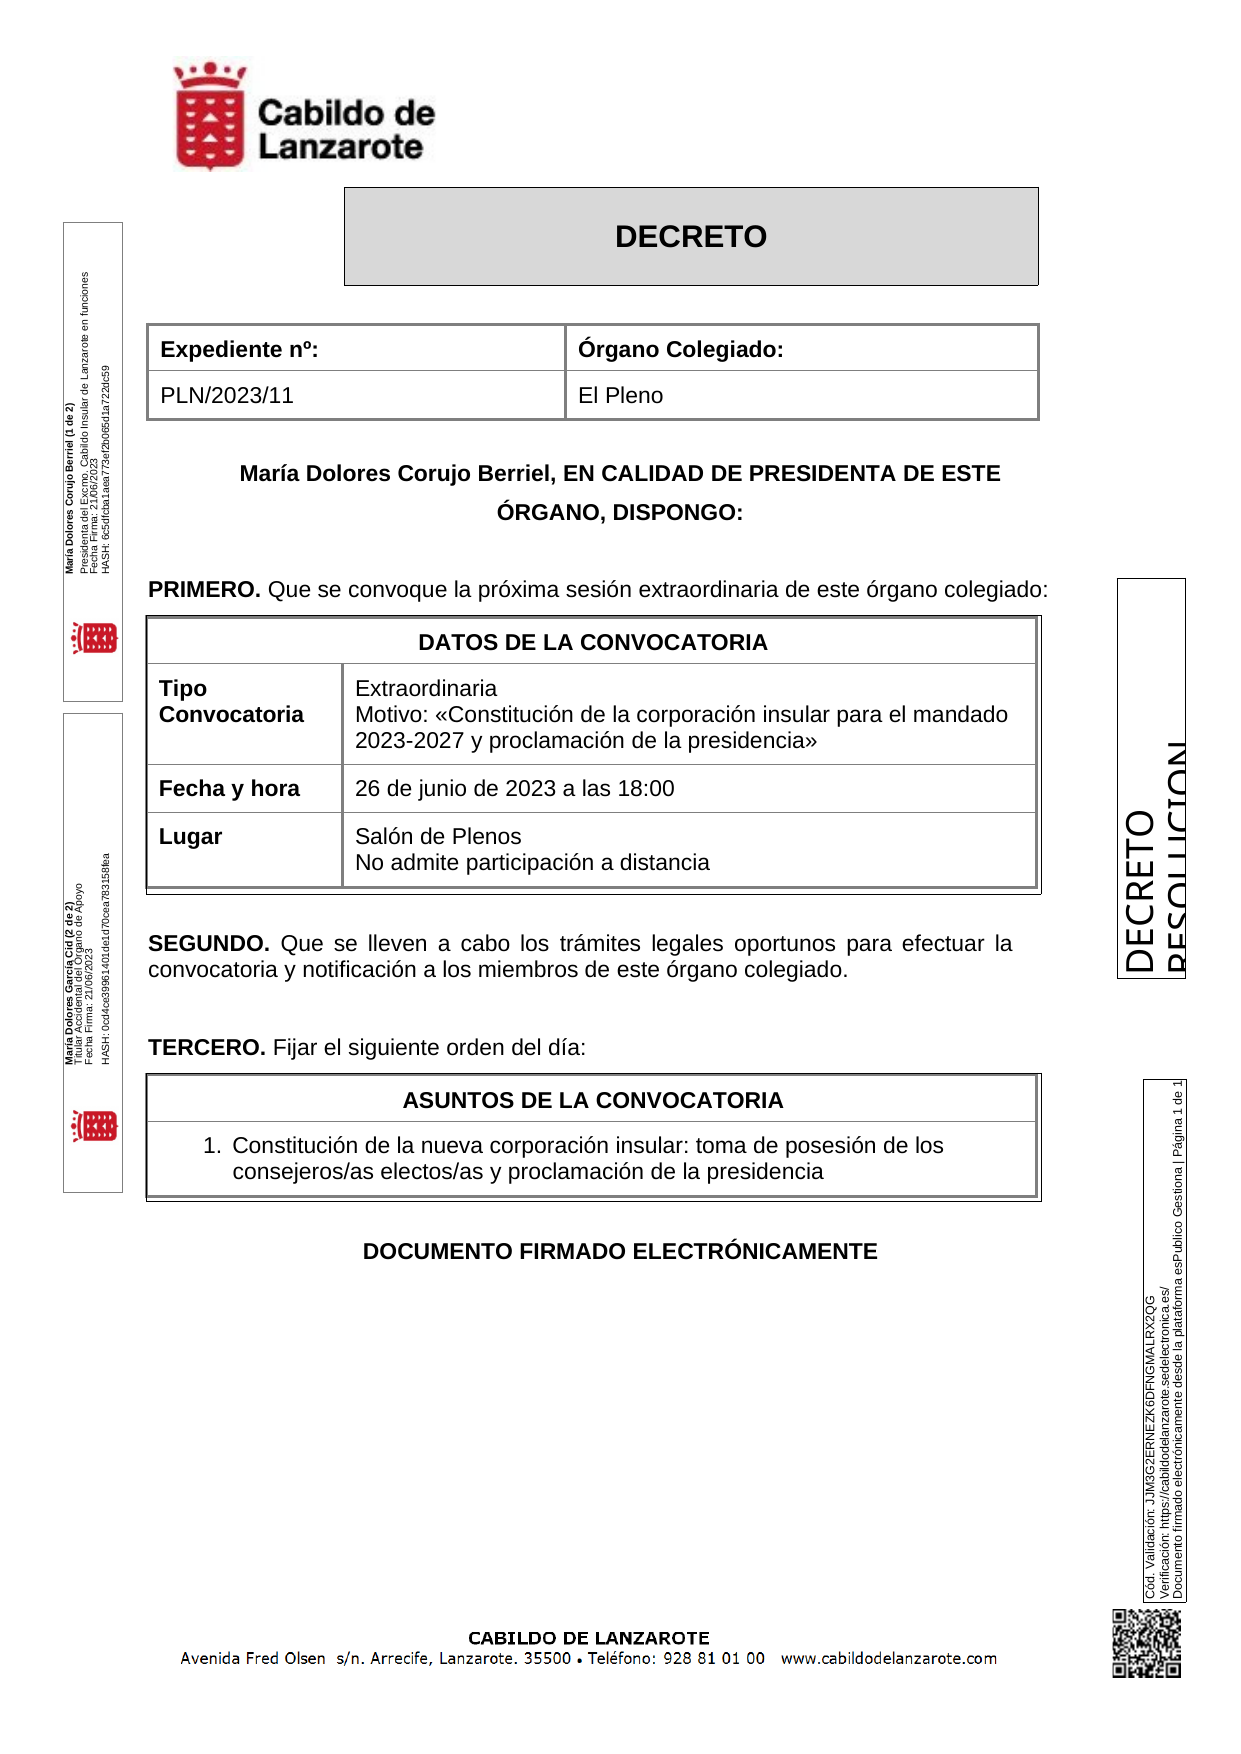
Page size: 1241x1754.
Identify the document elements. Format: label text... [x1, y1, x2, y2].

text María Dolores Corujo Berriel (1 de 2) [64, 349, 75, 701]
text Documento firmado electrónicamente desde la plataforma esPublico Gestiona | Página 1 de 1 [1171, 1081, 1184, 1602]
text DECRETO RESOLUCION [1118, 579, 1183, 978]
table_cell Extraordinaria Motivo: «Constitución de la corporación insular para el mandado 2023-2027 y proclamación de la presidencia» [344, 664, 1035, 764]
text TERCERO. Fijar el siguiente orden del día: [148, 1034, 1192, 1060]
picture [68, 1106, 120, 1145]
table_cell Salón de Plenos No admite participación a distancia [344, 813, 1035, 886]
table_cell PLN/2023/11 [149, 371, 564, 418]
text Cód. Validación: JJM3G2ERNEZK6DFNGMALRX2QG [1144, 1081, 1156, 1602]
text DECRETO [613, 218, 769, 254]
text PRIMERO. Que se convoque la próxima sesión extraordinaria de este órgano colegiado: [148, 576, 1192, 603]
text SEGUNDO. Que se lleven a cabo los trámites legales oportunos para efectuar la convocatoria y notificación a los miembros de este órgano colegiado. [148, 929, 1140, 982]
picture [1112, 1609, 1181, 1678]
table_cell El Pleno [567, 371, 1037, 418]
text María Dolores García Cid (2 de 2) Titular Accidental del Órgano de Apoyo Fecha Firma: 21/06/2023 [64, 840, 94, 1029]
text Presidenta del Excmo. Cabildo Insular de Lanzarote en funciones Fecha Firma: 21/06/2023 [79, 349, 99, 618]
table_header ASUNTOS DE LA CONVOCATORIA [148, 1076, 1035, 1121]
table_cell 26 de junio de 2023 a las 18:00 [344, 765, 1035, 812]
picture [68, 618, 120, 657]
text HASH: 0cd4ce39961401de1d70cea783158fea [100, 840, 111, 1106]
subtitle María Dolores Corujo Berriel, EN CALIDAD DE PRESIDENTA DE ESTE ÓRGANO, DISPONGO: [182, 460, 1058, 525]
text HASH: 6c5dfcba1aea773ef2b065d1a722dc59 [100, 349, 111, 618]
table_cell Lugar [148, 813, 341, 886]
table_header Expediente nº: [149, 326, 564, 370]
table_header Órgano Colegiado: [567, 326, 1037, 370]
table_cell 1. Constitución de la nueva corporación insular: toma de posesión de los consejeros/as electos/as y proclamación de la presidencia [148, 1122, 1035, 1195]
text Verificación: https://cabildodelanzarote.sedelectronica.es/ [1158, 1081, 1171, 1602]
table_cell Fecha y hora [148, 765, 341, 812]
table_cell Tipo Convocatoria [148, 664, 341, 764]
table_header DATOS DE LA CONVOCATORIA [148, 619, 1035, 663]
picture [172, 56, 437, 172]
picture [181, 1632, 997, 1666]
subtitle DOCUMENTO FIRMADO ELECTRÓNICAMENTE [182, 1238, 1059, 1264]
